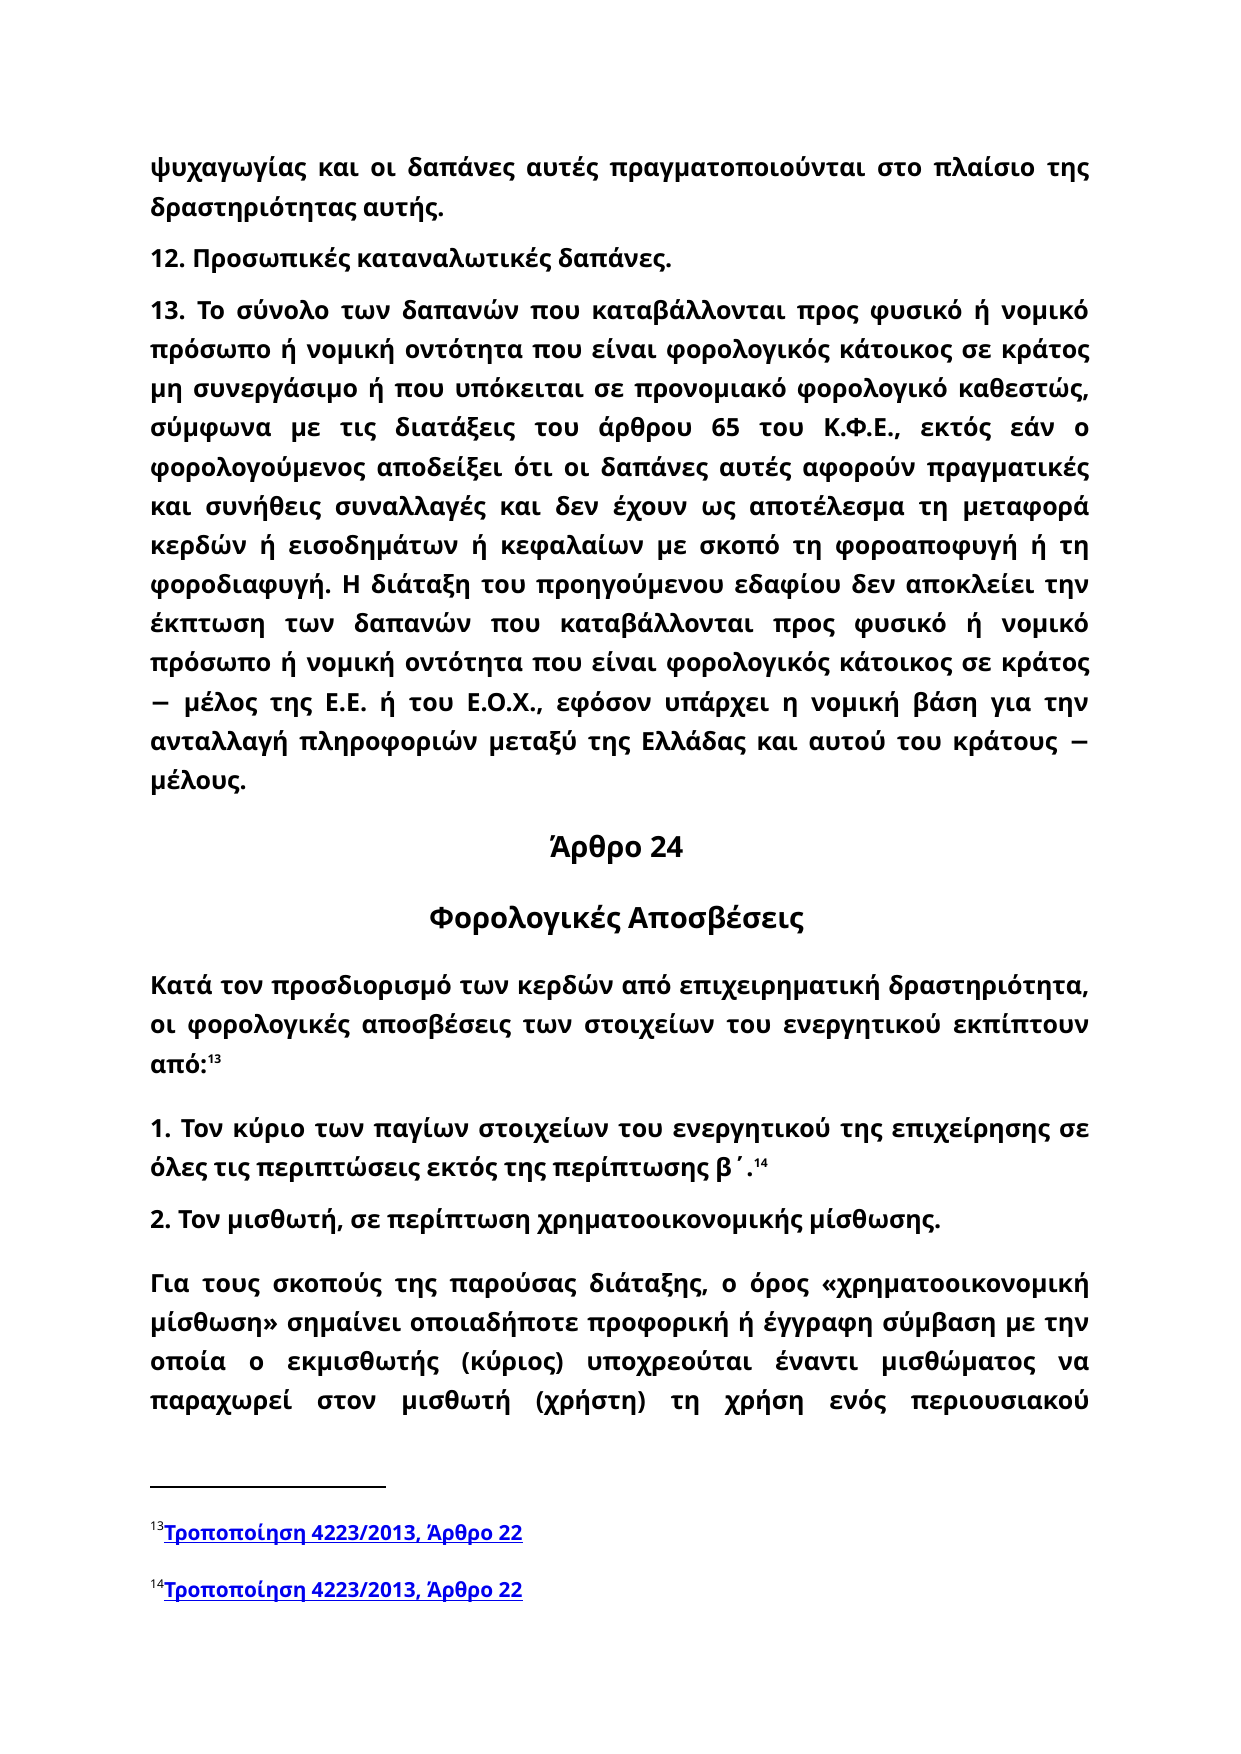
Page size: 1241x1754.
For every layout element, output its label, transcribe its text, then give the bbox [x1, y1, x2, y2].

text Τροποποίηση 4223/2013, Άρθρο 22 [150, 1576, 1090, 1604]
text Τροποποίηση 4223/2013, Άρθρο 22 [150, 1518, 1090, 1546]
text 13. Το σύνολο των δαπανών που καταβάλλονται προς φυσικό ή νομικό πρόσωπο ή νομική οντότητα που είναι φορολογικός κάτοικος σε κράτος μη συνεργάσιμο ή που υπόκειται σε προνομιακό φορολογικό καθεστώς, σύμφωνα με τις διατάξεις του άρθρου 65 του Κ.Φ.Ε., εκτός εάν ο φορολογούμενος αποδείξει ότι οι δαπάνες αυτές αφορούν πραγματικές και συνήθεις συναλλαγές και δεν έχουν ως αποτέλεσμα τη μεταφορά κερδών ή εισοδημάτων ή κεφαλαίων με σκοπό τη φοροαποφυγή ή τη φοροδιαφυγή. Η διάταξη του προηγούμενου εδαφίου δεν αποκλείει την έκπτωση των δαπανών που καταβάλλονται προς φυσικό ή νομικό πρόσωπο ή νομική οντότητα που είναι φορολογικός κάτοικος σε κράτος − μέλος της Ε.Ε. ή του Ε.Ο.Χ., εφόσον υπάρχει η νομική βάση για την ανταλλαγή πληροφοριών μεταξύ της Ελλάδας και αυτού του κράτους − μέλους. [150, 292, 1090, 797]
text 12. Προσωπικές καταναλωτικές δαπάνες. [150, 241, 1090, 275]
text ψυχαγωγίας και οι δαπάνες αυτές πραγματοποιούνται στο πλαίσιο της δραστηριότητας αυτής. [150, 150, 1090, 223]
text 1. Τον κύριο των παγίων στοιχείων του ενεργητικού της επιχείρησης σε όλες τις περιπτώσεις εκτός της περίπτωσης β΄. [150, 1110, 1090, 1184]
subtitle Φορολογικές Αποσβέσεις [150, 897, 1090, 937]
text Κατά τον προσδιορισμό των κερδών από επιχειρηματική δραστηριότητα, οι φορολογικές αποσβέσεις των στοιχείων του ενεργητικού εκπίπτουν από: [150, 968, 1090, 1080]
text 2. Τον μισθωτή, σε περίπτωση χρηματοοικονομικής μίσθωσης. [150, 1201, 1090, 1235]
text Για τους σκοπούς της παρούσας διάταξης, ο όρος «χρηματοοικονομική μίσθωση» σημαίνει οποιαδήποτε προφορική ή έγγραφη σύμβαση με την οποία ο εκμισθωτής (κύριος) υποχρεούται έναντι μισθώματος να παραχωρεί στον μισθωτή (χρήστη) τη χρήση ενός περιουσιακού [150, 1265, 1090, 1417]
subtitle Άρθρο 24 [150, 827, 1090, 866]
